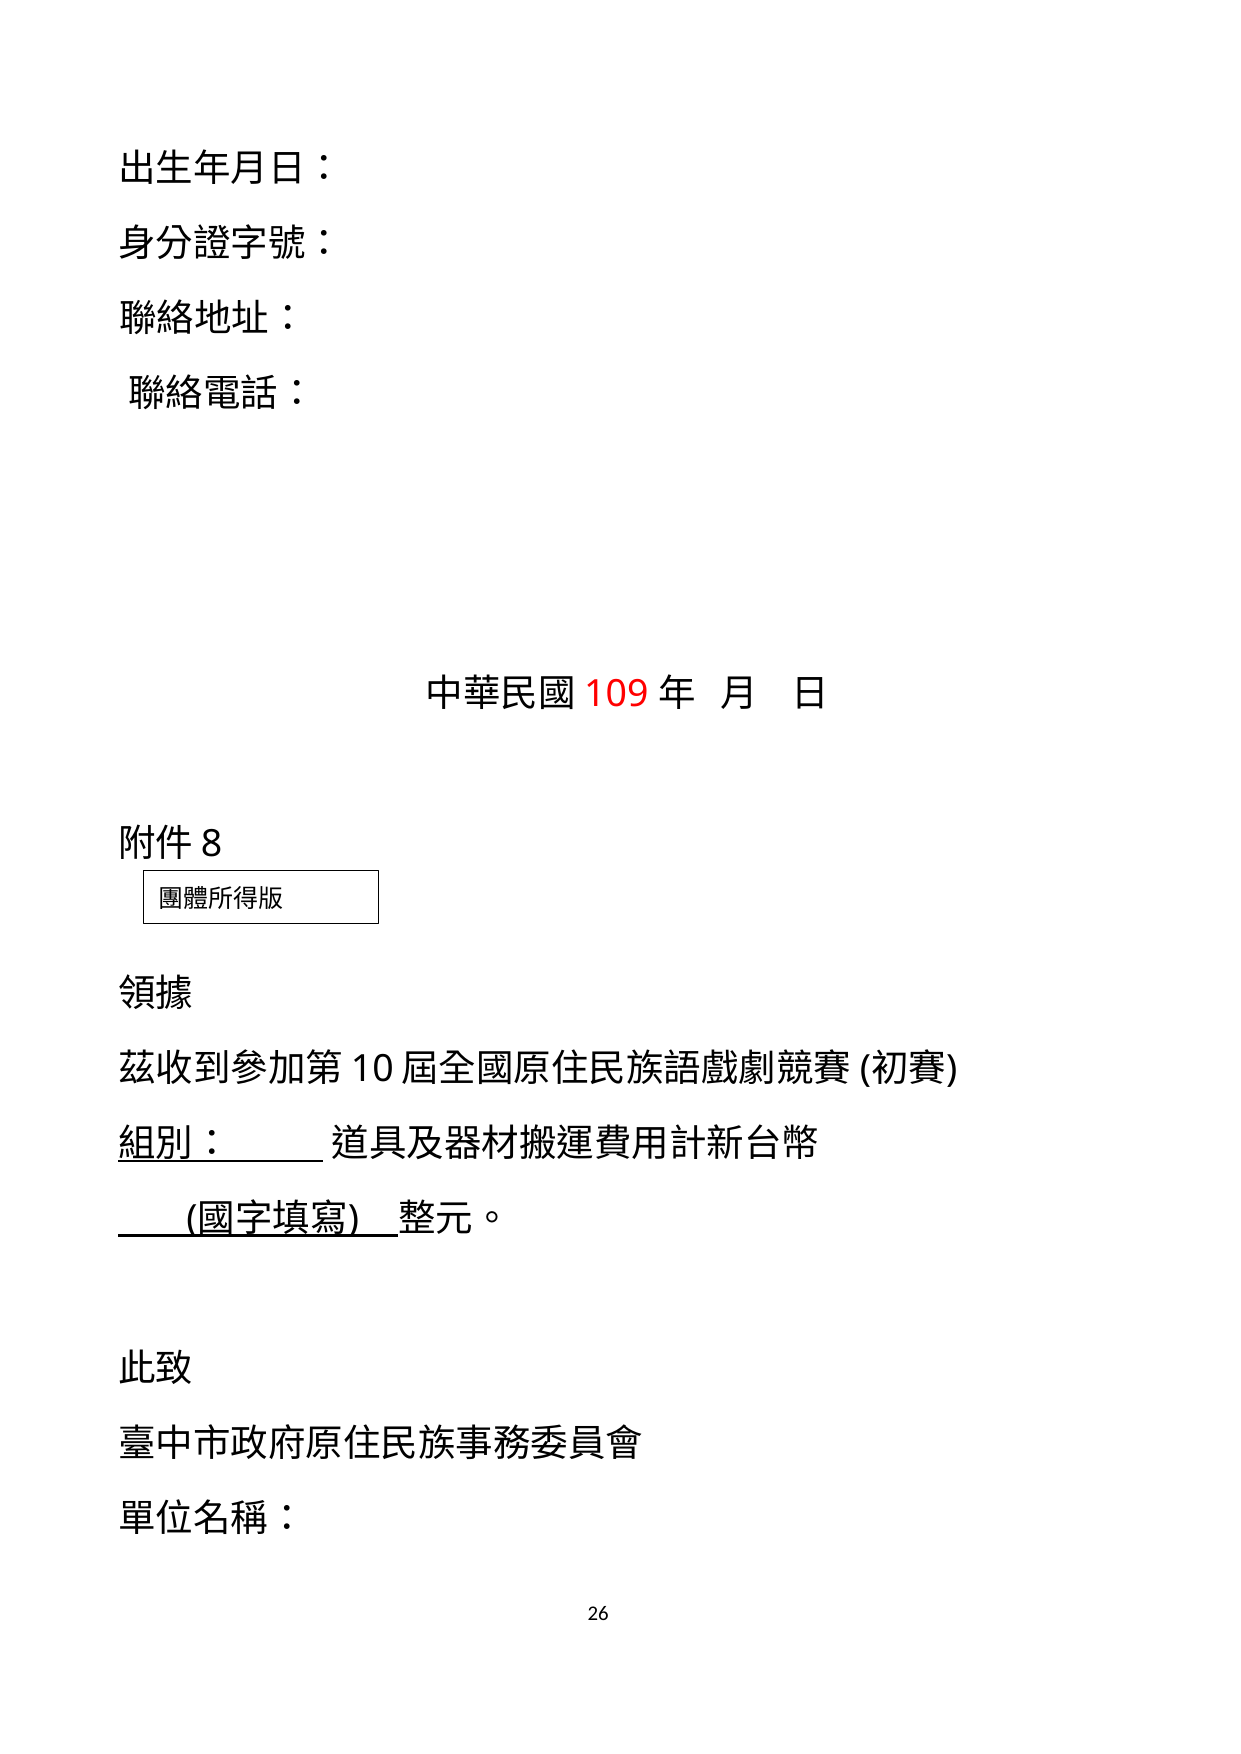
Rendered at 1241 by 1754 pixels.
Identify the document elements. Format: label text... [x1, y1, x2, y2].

text 團體所得版 [159, 878, 363, 914]
list 領據 [118, 953, 1137, 1028]
list 中華民國 109 年 月 日 [118, 653, 1137, 728]
list 聯絡電話： [118, 353, 1137, 428]
list 身分證字號： [118, 203, 1137, 278]
list 附件8 [118, 803, 1137, 878]
list 組別： 道具及器材搬運費用計新台幣 [118, 1103, 1137, 1178]
list 單位名稱： [118, 1478, 1137, 1553]
list (國字填寫) 整元。 [118, 1178, 1137, 1253]
list 出生年月日： [118, 128, 1137, 203]
list 臺中市政府原住民族事務委員會 [118, 1403, 1137, 1478]
list 此致 [118, 1328, 1137, 1403]
list 聯絡地址： [109, 278, 1137, 353]
list 茲收到參加第10屆全國原住民族語戲劇競賽 (初賽) [118, 1028, 1137, 1103]
